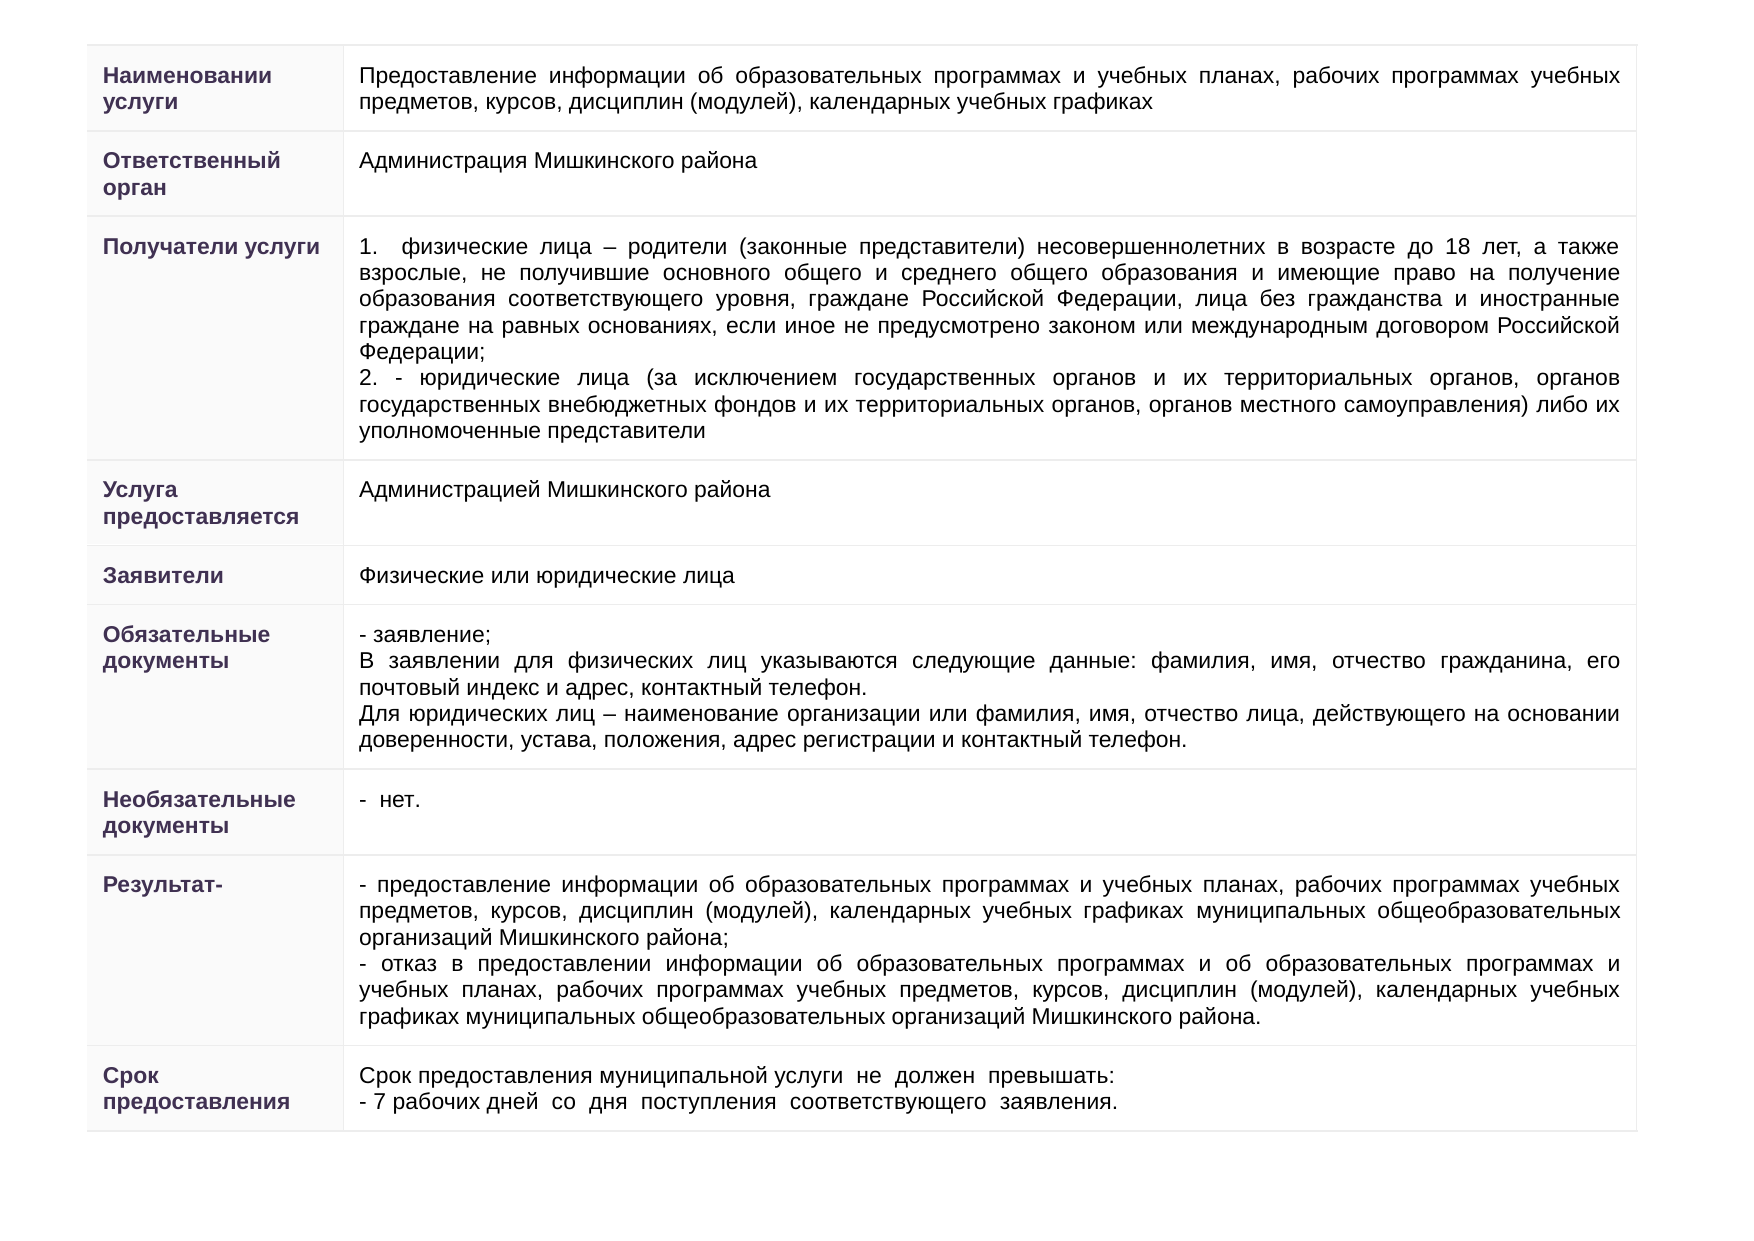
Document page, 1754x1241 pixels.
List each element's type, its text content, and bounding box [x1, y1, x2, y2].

table_header Наименовании услуги [87, 46, 343, 130]
table_header Предоставление информации об образовательных программах и учебных планах, рабочих программах учебных предметов, курсов, дисциплин (модулей), календарных учебных графиках [344, 46, 1636, 130]
table_cell Ответственный орган [87, 132, 343, 215]
table_cell Результат- [87, 856, 343, 1045]
table_cell Услуга предоставляется [87, 461, 343, 544]
table_cell Срок предоставления муниципальной услуги не должен превышать: - 7 рабочих дней со дня поступления соответствующего заявления. [344, 1046, 1636, 1130]
table_cell Необязательные документы [87, 770, 343, 854]
table_cell - нет. [344, 770, 1636, 854]
table_cell Получатели услуги [87, 217, 343, 459]
table_cell Заявители [87, 546, 343, 604]
table_cell Обязательные документы [87, 605, 343, 768]
table_cell Администрация Мишкинского района [344, 132, 1636, 215]
table_cell - предоставление информации об образовательных программах и учебных планах, рабочих программах учебных предметов, курсов, дисциплин (модулей), календарных учебных графиках муниципальных общеобразовательных организаций Мишкинского района; - отказ в предоставлении информации об образовательных программах и об образовательных программах и учебных планах, рабочих программах учебных предметов, курсов, дисциплин (модулей), календарных учебных графиках муниципальных общеобразовательных организаций Мишкинского района. [344, 856, 1636, 1045]
table_cell Физические или юридические лица [344, 546, 1636, 604]
table_cell Администрацией Мишкинского района [344, 461, 1636, 544]
table_cell Срок предоставления [87, 1046, 343, 1130]
table_cell 1. физические лица – родители (законные представители) несовершеннолетних в возрасте до 18 лет, а также взрослые, не получившие основного общего и среднего общего образования и имеющие право на получение образования соответствующего уровня, граждане Российской Федерации, лица без гражданства и иностранные граждане на равных основаниях, если иное не предусмотрено законом или международным договором Российской Федерации; 2. - юридические лица (за исключением государственных органов и их территориальных органов, органов государственных внебюджетных фондов и их территориальных органов, органов местного самоуправления) либо их уполномоченные представители [344, 217, 1636, 459]
table_cell - заявление; В заявлении для физических лиц указываются следующие данные: фамилия, имя, отчество гражданина, его почтовый индекс и адрес, контактный телефон. Для юридических лиц – наименование организации или фамилия, имя, отчество лица, действующего на основании доверенности, устава, положения, адрес регистрации и контактный телефон. [344, 605, 1636, 768]
